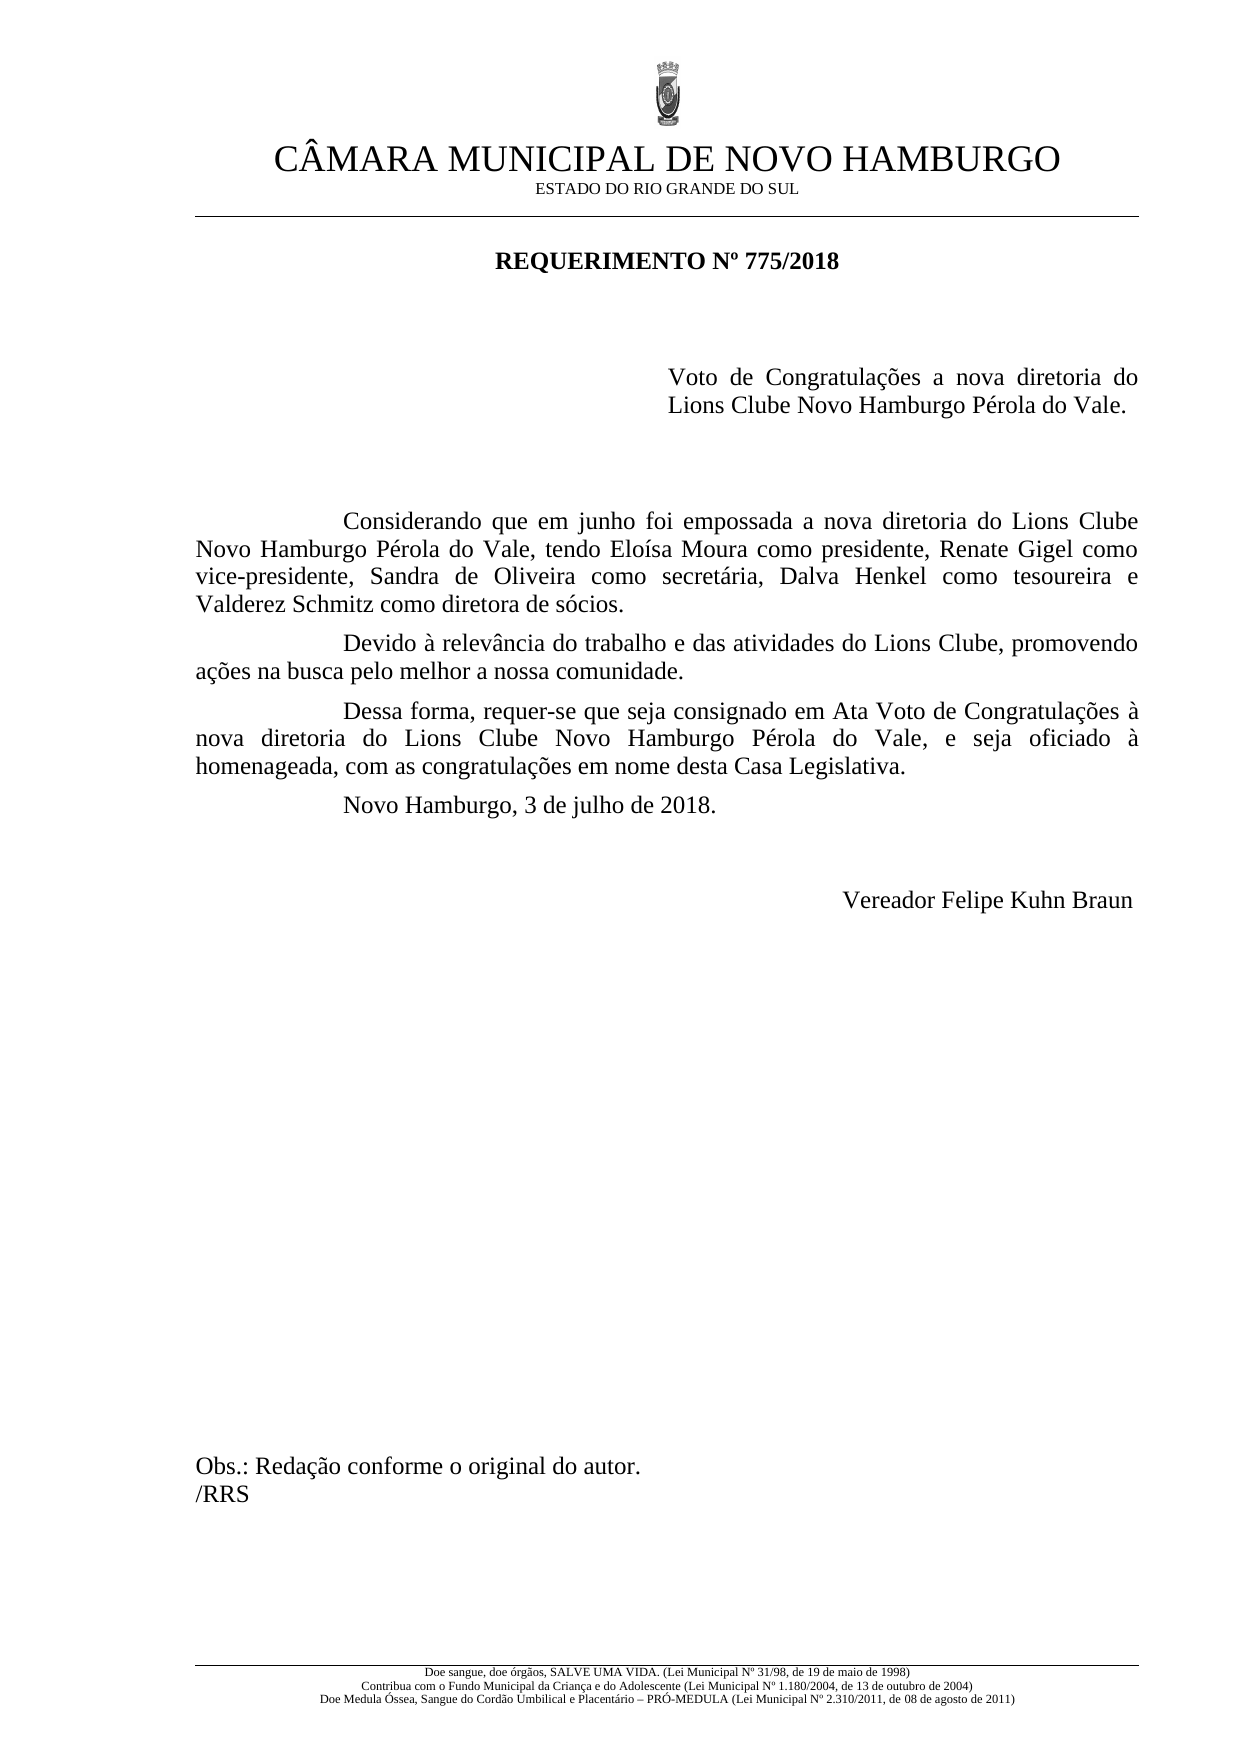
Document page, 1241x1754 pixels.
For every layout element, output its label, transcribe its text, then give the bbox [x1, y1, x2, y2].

text Devido à relevância do trabalho e das atividades do Lions Clube, promovendo ações na busca pelo melhor a nossa comunidade. [195, 629, 1139, 685]
text Dessa forma, requer-se que seja consignado em Ata Voto de Congratulações à nova diretoria do Lions Clube Novo Hamburgo Pérola do Vale, e seja oficiado à homenageada, com as congratulações em nome desta Casa Legislativa. [195, 697, 1139, 780]
text Voto de Congratulações a nova diretoria do Lions Clube Novo Hamburgo Pérola do Vale. [668, 363, 1139, 418]
text Obs.: Redação conforme o original do autor. [195, 1452, 1139, 1480]
text /RRS [195, 1480, 1139, 1508]
text REQUERIMENTO Nº 775/2018 [195, 247, 1139, 274]
text Novo Hamburgo, 3 de julho de 2018. [343, 792, 1139, 819]
text Vereador Felipe Kuhn Braun [195, 887, 1139, 942]
text Considerando que em junho foi empossada a nova diretoria do Lions Clube Novo Hamburgo Pérola do Vale, tendo Eloísa Moura como presidente, Renate Gigel como vice-presidente, Sandra de Oliveira como secretária, Dalva Henkel como tesoureira e Valderez Schmitz como diretora de sócios. [195, 507, 1139, 618]
